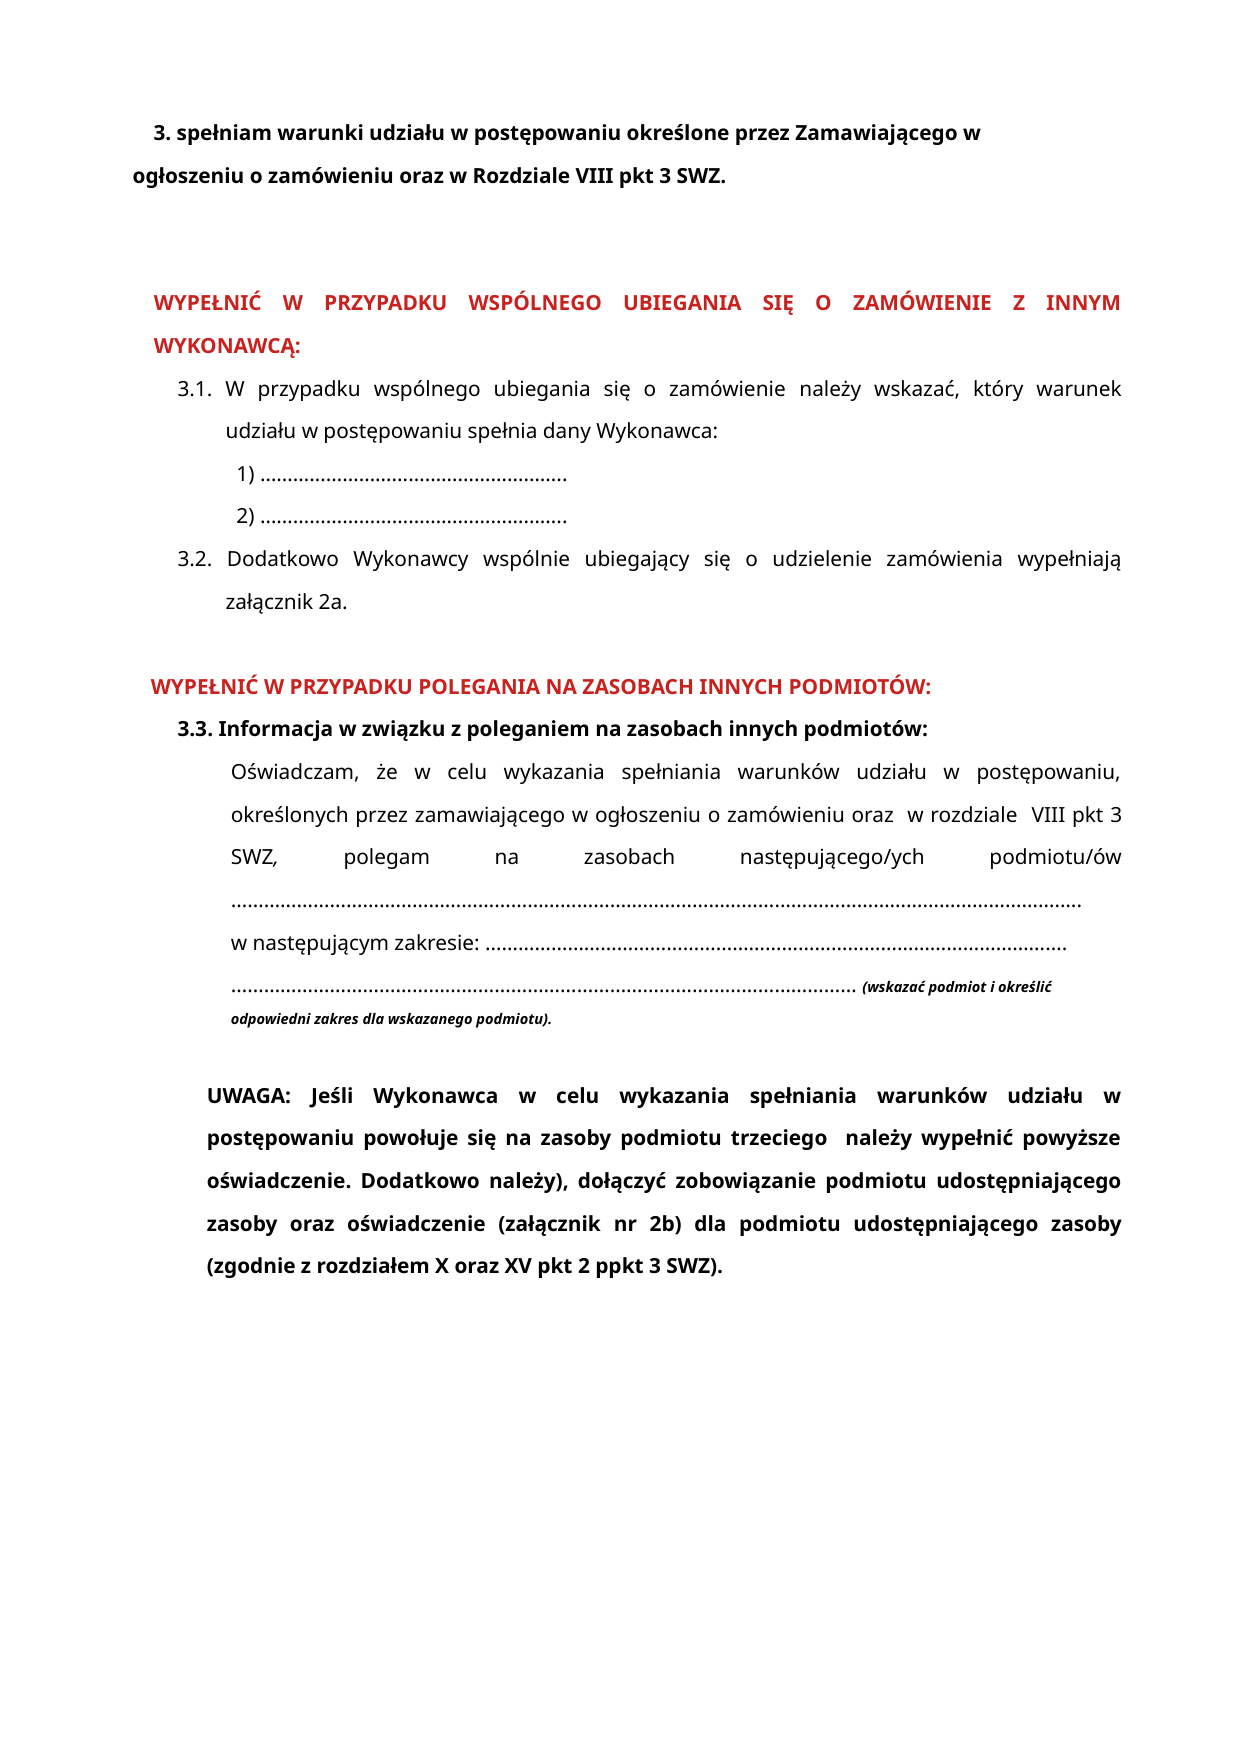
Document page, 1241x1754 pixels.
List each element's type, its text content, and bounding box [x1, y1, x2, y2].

list WYPEŁNIĆ W PRZYPADKU WSPÓLNEGO UBIEGANIA SIĘ O ZAMÓWIENIE Z INNYM WYKONAWCĄ: [29, 288, 1122, 359]
text WYPEŁNIĆ W PRZYPADKU POLEGANIA NA ZASOBACH INNYCH PODMIOTÓW: [118, 672, 1122, 700]
list 3. spełniam warunki udziału w postępowaniu określone przez Zamawiającego w ogłoszeniu o zamówieniu oraz w Rozdziale VIII pkt 3 SWZ. [118, 118, 1122, 189]
list Oświadczam, że w celu wykazania spełniania warunków udziału w postępowaniu, określonych przez zamawiającego w ogłoszeniu o zamówieniu oraz w rozdziale VIII pkt 3 SWZ, polegam na zasobach następującego/ych podmiotu/ów ……………………………………………………………………………………………………………………………………….. [193, 757, 1122, 913]
list UWAGA: Jeśli Wykonawca w celu wykazania spełniania warunków udziału w postępowaniu powołuje się na zasoby podmiotu trzeciego należy wypełnić powyższe oświadczenie. Dodatkowo należy), dołączyć zobowiązanie podmiotu udostępniającego zasoby oraz oświadczenie (załącznik nr 2b) dla podmiotu udostępniającego zasoby (zgodnie z rozdziałem X oraz XV pkt 2 ppkt 3 SWZ). [207, 1081, 1122, 1280]
list 1) ……………………………………………….. [201, 459, 1122, 487]
list 3.1. W przypadku wspólnego ubiegania się o zamówienie należy wskazać, który warunek udziału w postępowaniu spełnia dany Wykonawca: [177, 374, 1122, 445]
list w następującym zakresie: ……………………………………………………………………………………………. …………………………………………………………………………………………………… (wskazać podmiot i określić odpowiedni zakres dla wskazanego podmiotu). [193, 928, 1122, 1028]
list 3.2. Dodatkowo Wykonawcy wspólnie ubiegający się o udzielenie zamówienia wypełniają załącznik 2a. [177, 544, 1122, 615]
list 3.3. Informacja w związku z poleganiem na zasobach innych podmiotów: [177, 714, 1122, 743]
list 2) ……………………………………………….. [201, 502, 1122, 530]
